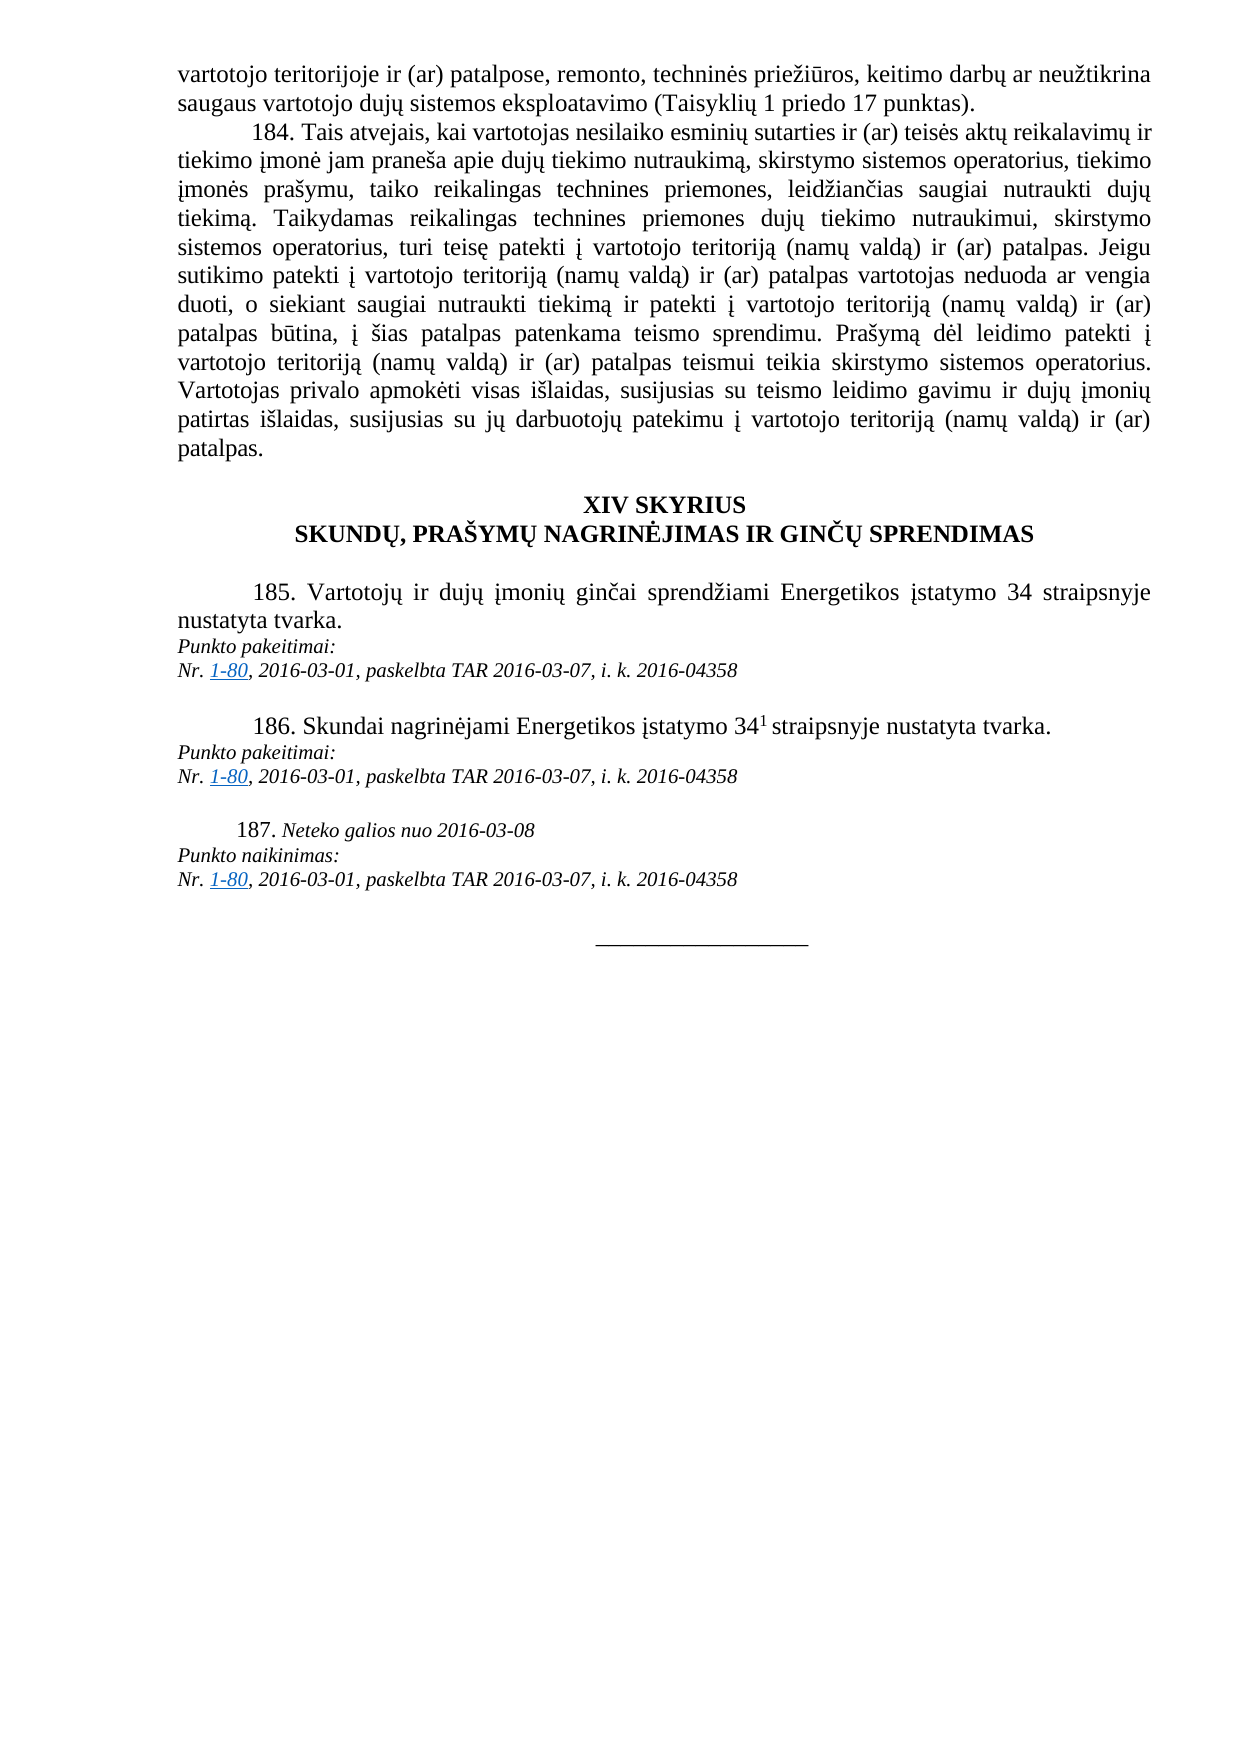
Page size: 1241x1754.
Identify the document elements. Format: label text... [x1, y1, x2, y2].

text XIV SKYRIUS [177, 490, 1152, 519]
text Nr. 1-80, 2016-03-01, paskelbta TAR 2016-03-07, i. k. 2016-04358 [177, 658, 1152, 682]
text 185. Vartotojų ir dujų įmonių ginčai sprendžiami Energetikos įstatymo 34 straipsnyje nustatyta tvarka. [177, 577, 1152, 634]
text vartotojo teritorijoje ir (ar) patalpose, remonto, techninės priežiūros, keitimo darbų ar neužtikrina saugaus vartotojo dujų sistemos eksploatavimo (Taisyklių 1 priedo 17 punktas). [177, 59, 1152, 117]
text Punkto pakeitimai: [177, 634, 1152, 658]
text Nr. 1-80, 2016-03-01, paskelbta TAR 2016-03-07, i. k. 2016-04358 [177, 867, 1152, 891]
text 187. Neteko galios nuo 2016-03-08 [177, 817, 1152, 843]
text _________________ [177, 920, 1152, 948]
text 184. Tais atvejais, kai vartotojas nesilaiko esminių sutarties ir (ar) teisės aktų reikalavimų ir tiekimo įmonė jam praneša apie dujų tiekimo nutraukimą, skirstymo sistemos operatorius, tiekimo įmonės prašymu, taiko reikalingas technines priemones, leidžiančias saugiai nutraukti dujų tiekimą. Taikydamas reikalingas technines priemones dujų tiekimo nutraukimui, skirstymo sistemos operatorius, turi teisę patekti į vartotojo teritoriją (namų valdą) ir (ar) patalpas. Jeigu sutikimo patekti į vartotojo teritoriją (namų valdą) ir (ar) patalpas vartotojas neduoda ar vengia duoti, o siekiant saugiai nutraukti tiekimą ir patekti į vartotojo teritoriją (namų valdą) ir (ar) patalpas būtina, į šias patalpas patenkama teismo sprendimu. Prašymą dėl leidimo patekti į vartotojo teritoriją (namų valdą) ir (ar) patalpas teismui teikia skirstymo sistemos operatorius. Vartotojas privalo apmokėti visas išlaidas, susijusias su teismo leidimo gavimu ir dujų įmonių patirtas išlaidas, susijusias su jų darbuotojų patekimu į vartotojo teritoriją (namų valdą) ir (ar) patalpas. [177, 117, 1152, 462]
text Nr. 1-80, 2016-03-01, paskelbta TAR 2016-03-07, i. k. 2016-04358 [177, 764, 1152, 788]
text Punkto pakeitimai: [177, 740, 1152, 764]
text SKUNDŲ, PRAŠYMŲ NAGRINĖJIMAS IR GINČŲ SPRENDIMAS [177, 519, 1152, 548]
text Punkto naikinimas: [177, 843, 1152, 867]
text 186. Skundai nagrinėjami Energetikos įstatymo 341 straipsnyje nustatyta tvarka. [177, 711, 1152, 740]
